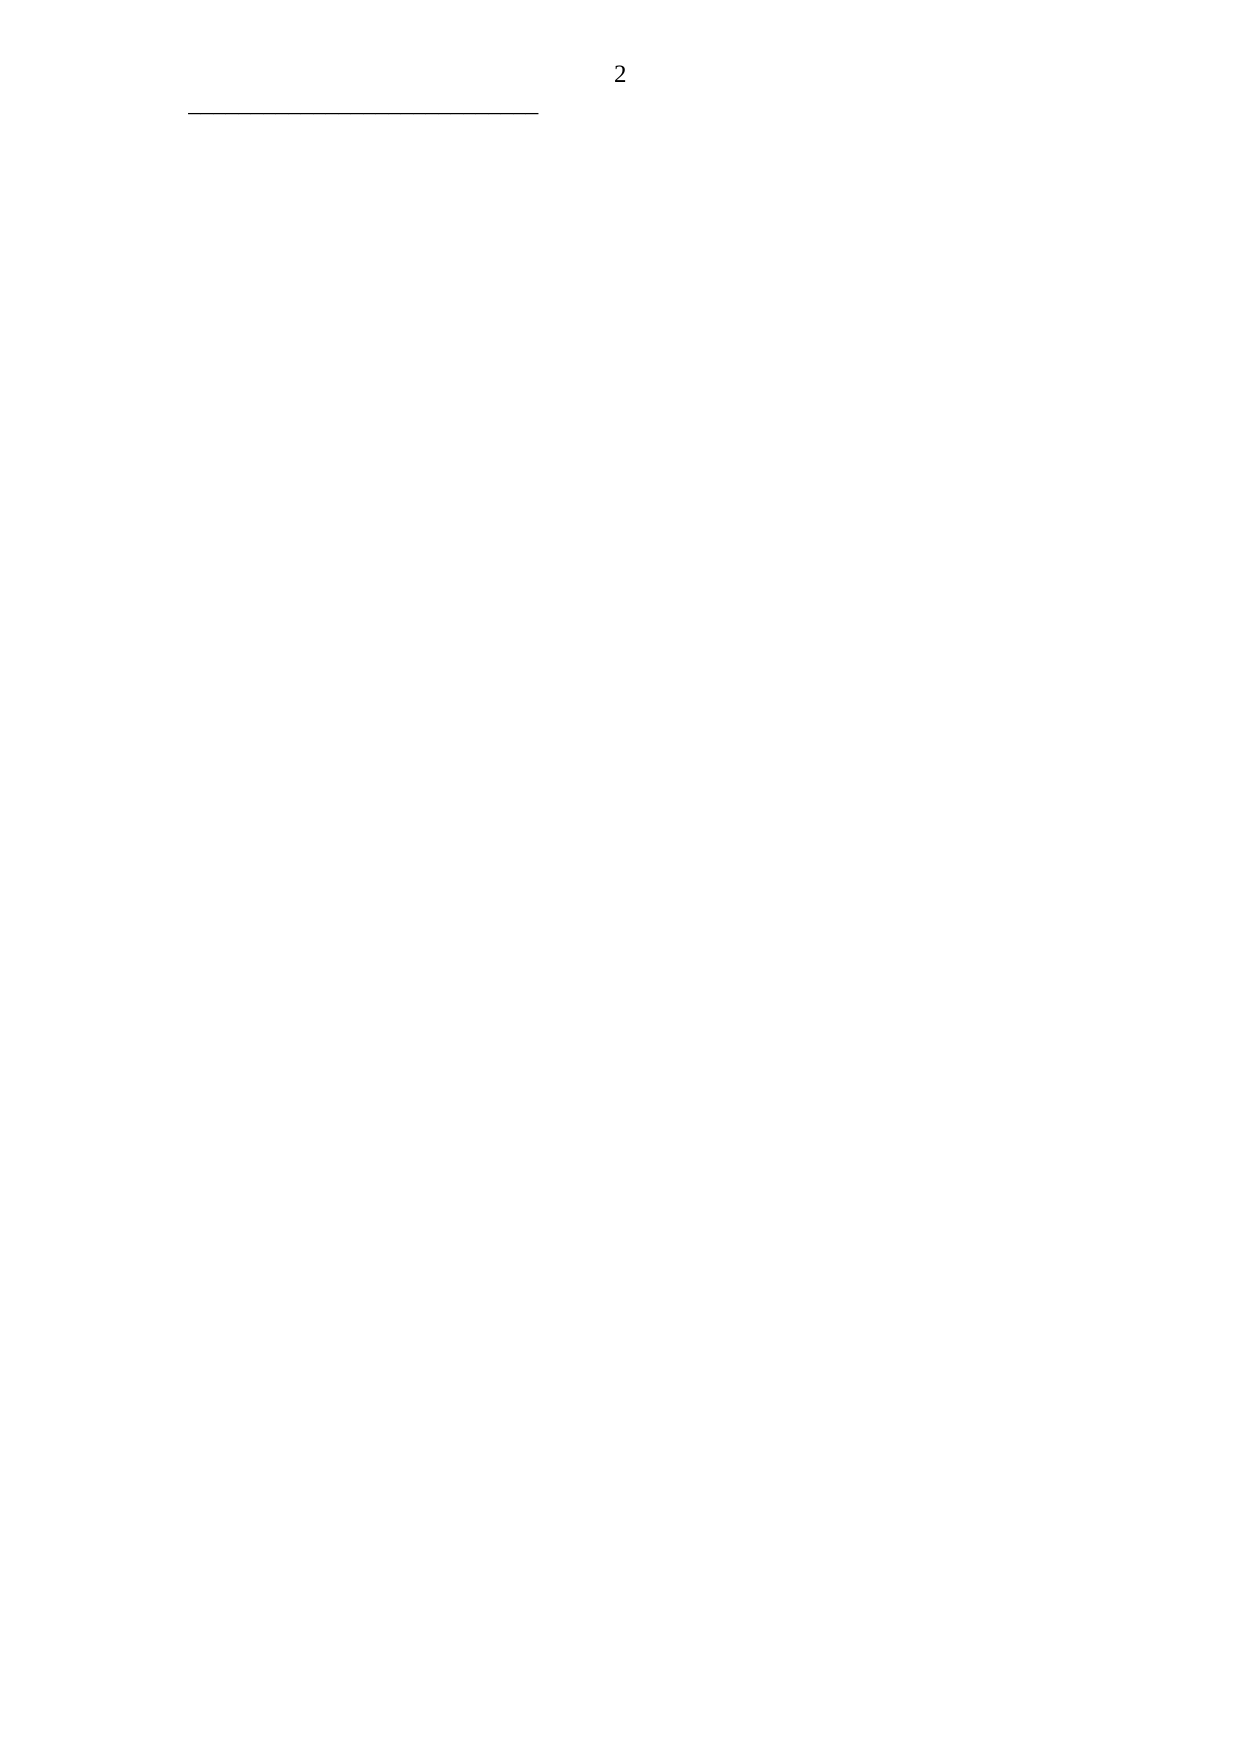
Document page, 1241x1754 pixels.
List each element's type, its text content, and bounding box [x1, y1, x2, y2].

text ____________________________ [112, 88, 1128, 117]
